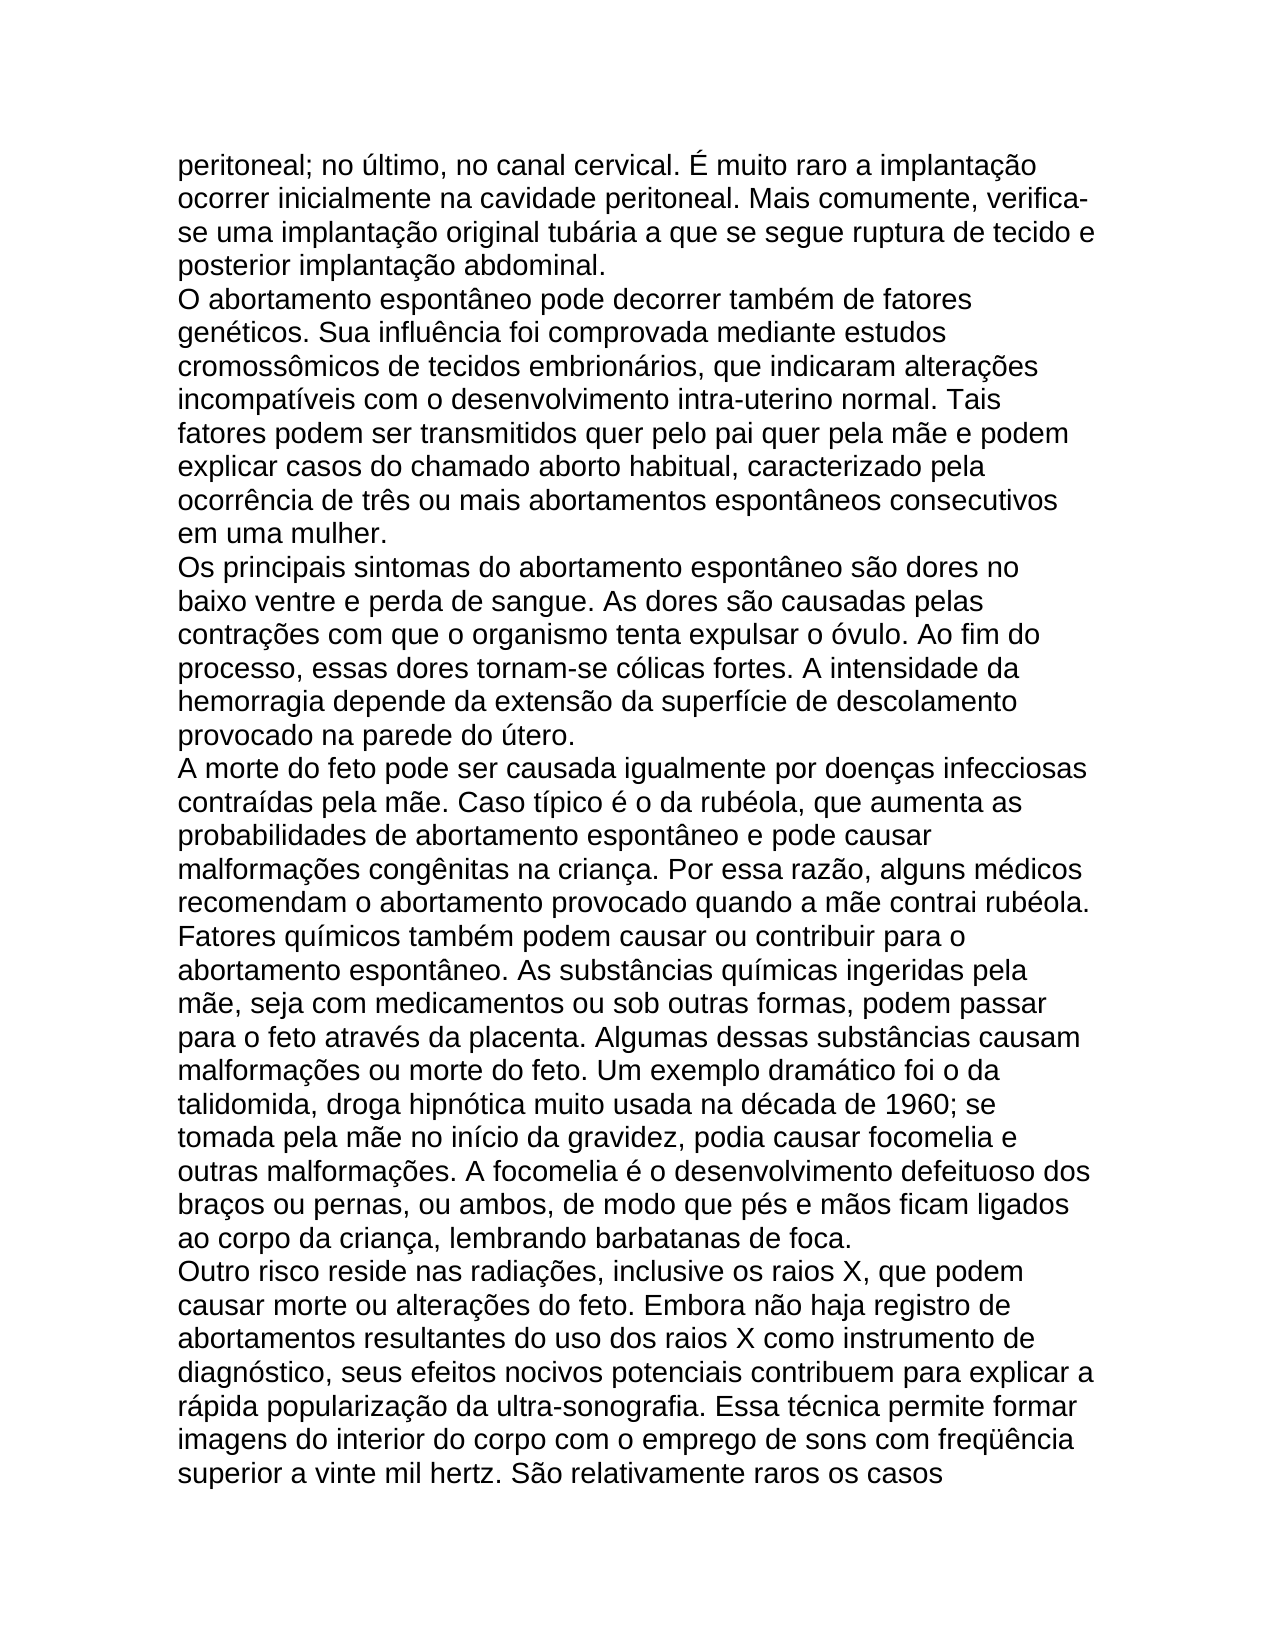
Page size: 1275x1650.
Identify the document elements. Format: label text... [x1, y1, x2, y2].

text Outro risco reside nas radiações, inclusive os raios X, que podem causar morte ou alterações do feto. Embora não haja registro de abortamentos resultantes do uso dos raios X como instrumento de diagnóstico, seus efeitos nocivos potenciais contribuem para explicar a rápida popularização da ultra-sonografia. Essa técnica permite formar imagens do interior do corpo com o emprego de sons com freqüência superior a vinte mil hertz. São relativamente raros os casos [177, 1254, 1098, 1489]
text A morte do feto pode ser causada igualmente por doenças infecciosas contraídas pela mãe. Caso típico é o da rubéola, que aumenta as probabilidades de abortamento espontâneo e pode causar malformações congênitas na criança. Por essa razão, alguns médicos recomendam o abortamento provocado quando a mãe contrai rubéola. [177, 751, 1098, 919]
text O abortamento espontâneo pode decorrer também de fatores genéticos. Sua influência foi comprovada mediante estudos cromossômicos de tecidos embrionários, que indicaram alterações incompatíveis com o desenvolvimento intra-uterino normal. Tais fatores podem ser transmitidos quer pelo pai quer pela mãe e podem explicar casos do chamado aborto habitual, caracterizado pela ocorrência de três ou mais abortamentos espontâneos consecutivos em uma mulher. [177, 282, 1098, 550]
text peritoneal; no último, no canal cervical. É muito raro a implantação ocorrer inicialmente na cavidade peritoneal. Mais comumente, verifica-se uma implantação original tubária a que se segue ruptura de tecido e posterior implantação abdominal. [177, 148, 1098, 282]
text Fatores químicos também podem causar ou contribuir para o abortamento espontâneo. As substâncias químicas ingeridas pela mãe, seja com medicamentos ou sob outras formas, podem passar para o feto através da placenta. Algumas dessas substâncias causam malformações ou morte do feto. Um exemplo dramático foi o da talidomida, droga hipnótica muito usada na década de 1960; se tomada pela mãe no início da gravidez, podia causar focomelia e outras malformações. A focomelia é o desenvolvimento defeituoso dos braços ou pernas, ou ambos, de modo que pés e mãos ficam ligados ao corpo da criança, lembrando barbatanas de foca. [177, 919, 1098, 1254]
text Os principais sintomas do abortamento espontâneo são dores no baixo ventre e perda de sangue. As dores são causadas pelas contrações com que o organismo tenta expulsar o óvulo. Ao fim do processo, essas dores tornam-se cólicas fortes. A intensidade da hemorragia depende da extensão da superfície de descolamento provocado na parede do útero. [177, 550, 1098, 751]
